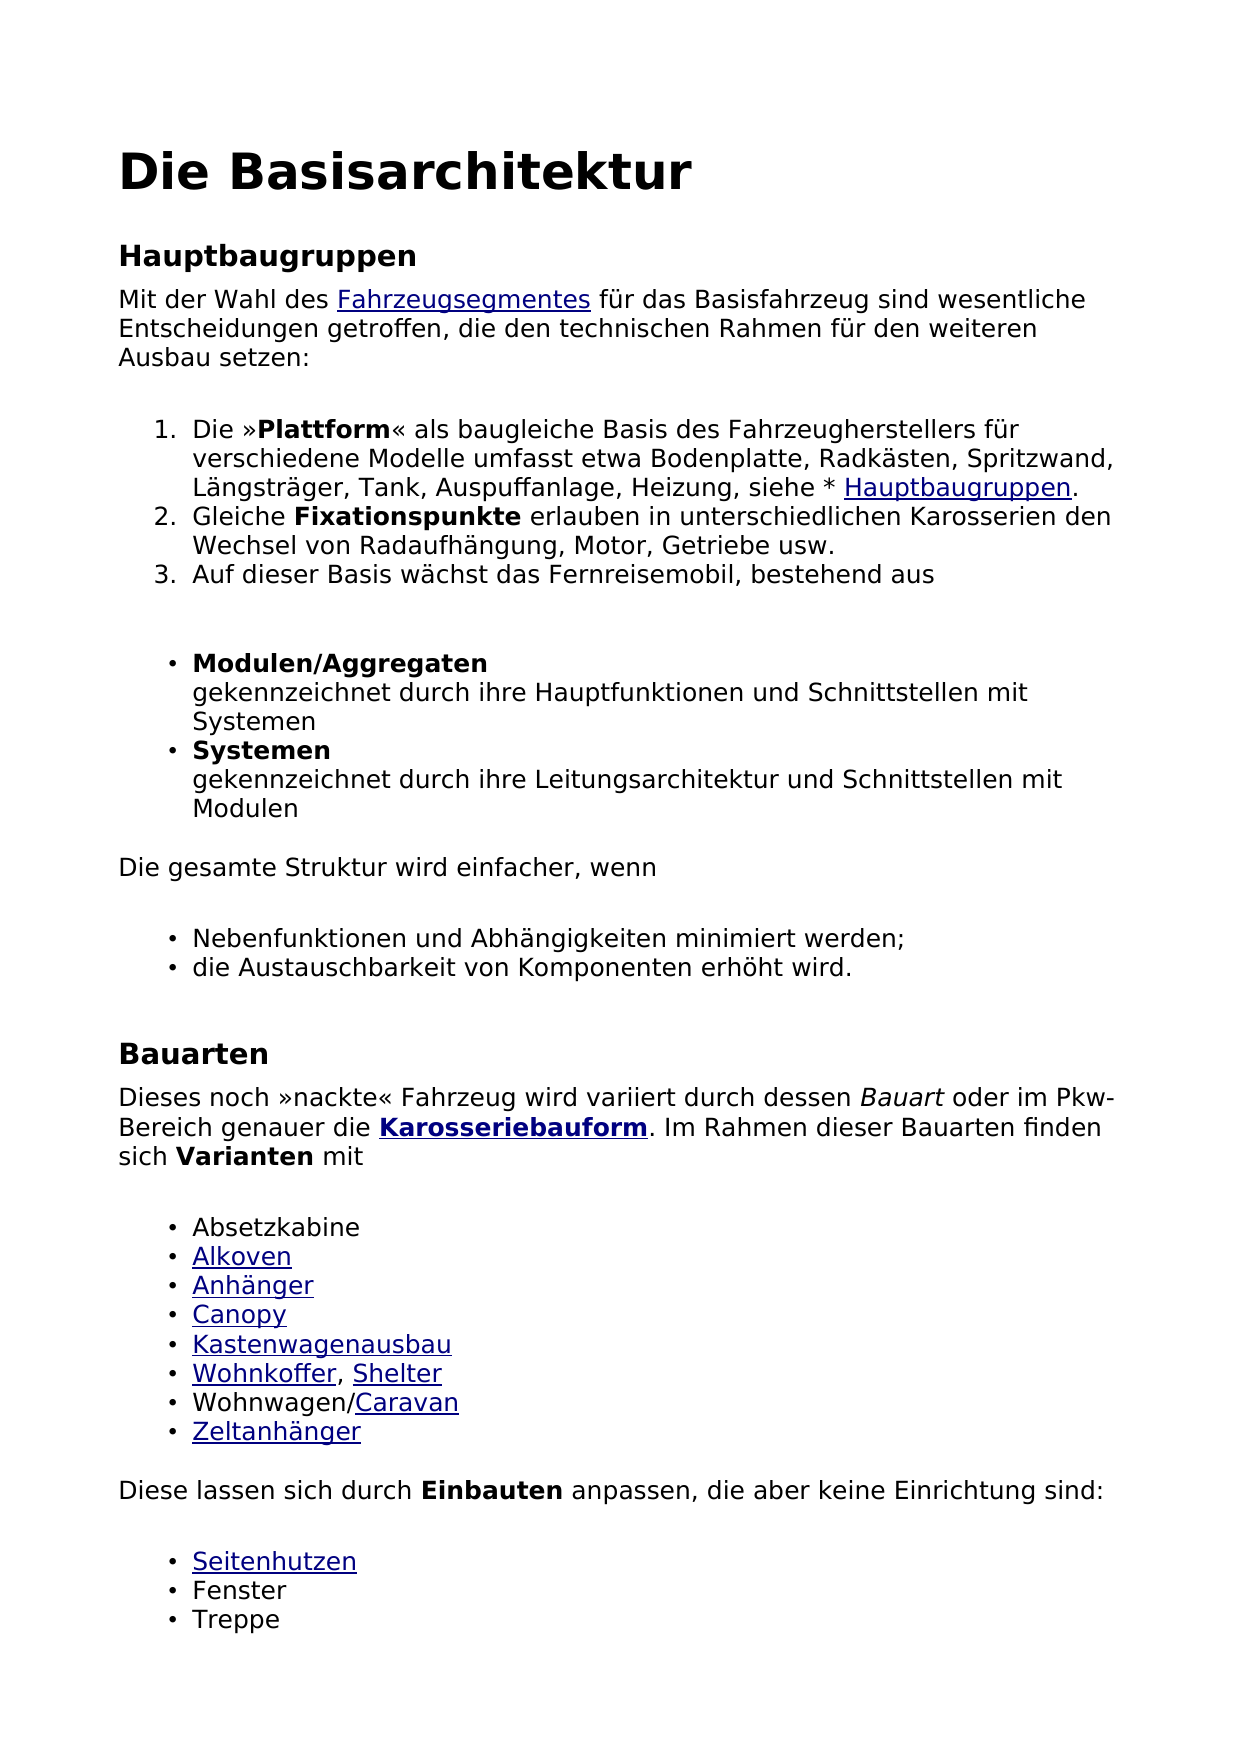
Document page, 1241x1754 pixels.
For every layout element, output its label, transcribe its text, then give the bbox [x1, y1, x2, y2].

list Die »Plattform« als baugleiche Basis des Fahrzeugherstellers für verschiedene Modelle umfasst etwa Bodenplatte, Radkästen, Spritzwand, Längsträger, Tank, Auspuffanlage, Heizung, siehe * Hauptbaugruppen. [177, 415, 1122, 502]
list Modulen/Aggregaten gekennzeichnet durch ihre Hauptfunktionen und Schnittstellen mit Systemen [177, 649, 1122, 736]
list Auf dieser Basis wächst das Fernreisemobil, bestehend aus [177, 561, 1122, 590]
list Kastenwagenausbau [177, 1330, 1122, 1359]
text Mit der Wahl des Fahrzeugsegmentes für das Basisfahrzeug sind wesentliche Entscheidungen getroffen, die den technischen Rahmen für den weiteren Ausbau setzen: [118, 285, 1122, 373]
list Systemen gekennzeichnet durch ihre Leitungsarchitektur und Schnittstellen mit Modulen [177, 736, 1122, 824]
list Wohnkoffer, Shelter [177, 1359, 1122, 1388]
text Die gesamte Struktur wird einfacher, wenn [118, 853, 1122, 882]
list Absetzkabine [177, 1213, 1122, 1242]
list Treppe [177, 1605, 1122, 1634]
list Alkoven [177, 1242, 1122, 1271]
text Diese lassen sich durch Einbauten anpassen, die aber keine Einrichtung sind: [118, 1476, 1122, 1505]
list Canopy [177, 1301, 1122, 1330]
list Seitenhutzen [177, 1547, 1122, 1576]
list Anhänger [177, 1271, 1122, 1301]
text Dieses noch »nackte« Fahrzeug wird variiert durch dessen Bauart oder im Pkw-Bereich genauer die Karosseriebauform. Im Rahmen dieser Bauarten finden sich Varianten mit [118, 1084, 1122, 1171]
subtitle Die Basisarchitektur [118, 143, 1122, 201]
list Zeltanhänger [177, 1417, 1122, 1446]
list Wohnwagen/Caravan [177, 1388, 1122, 1417]
list Nebenfunktionen und Abhängigkeiten minimiert werden; [177, 924, 1122, 953]
list Gleiche Fixationspunkte erlauben in unterschiedlichen Karosserien den Wechsel von Radaufhängung, Motor, Getriebe usw. [177, 502, 1122, 561]
list die Austauschbarkeit von Komponenten erhöht wird. [177, 953, 1122, 983]
subtitle Bauarten [118, 1037, 1122, 1071]
subtitle Hauptbaugruppen [118, 239, 1122, 273]
list Fenster [177, 1576, 1122, 1605]
